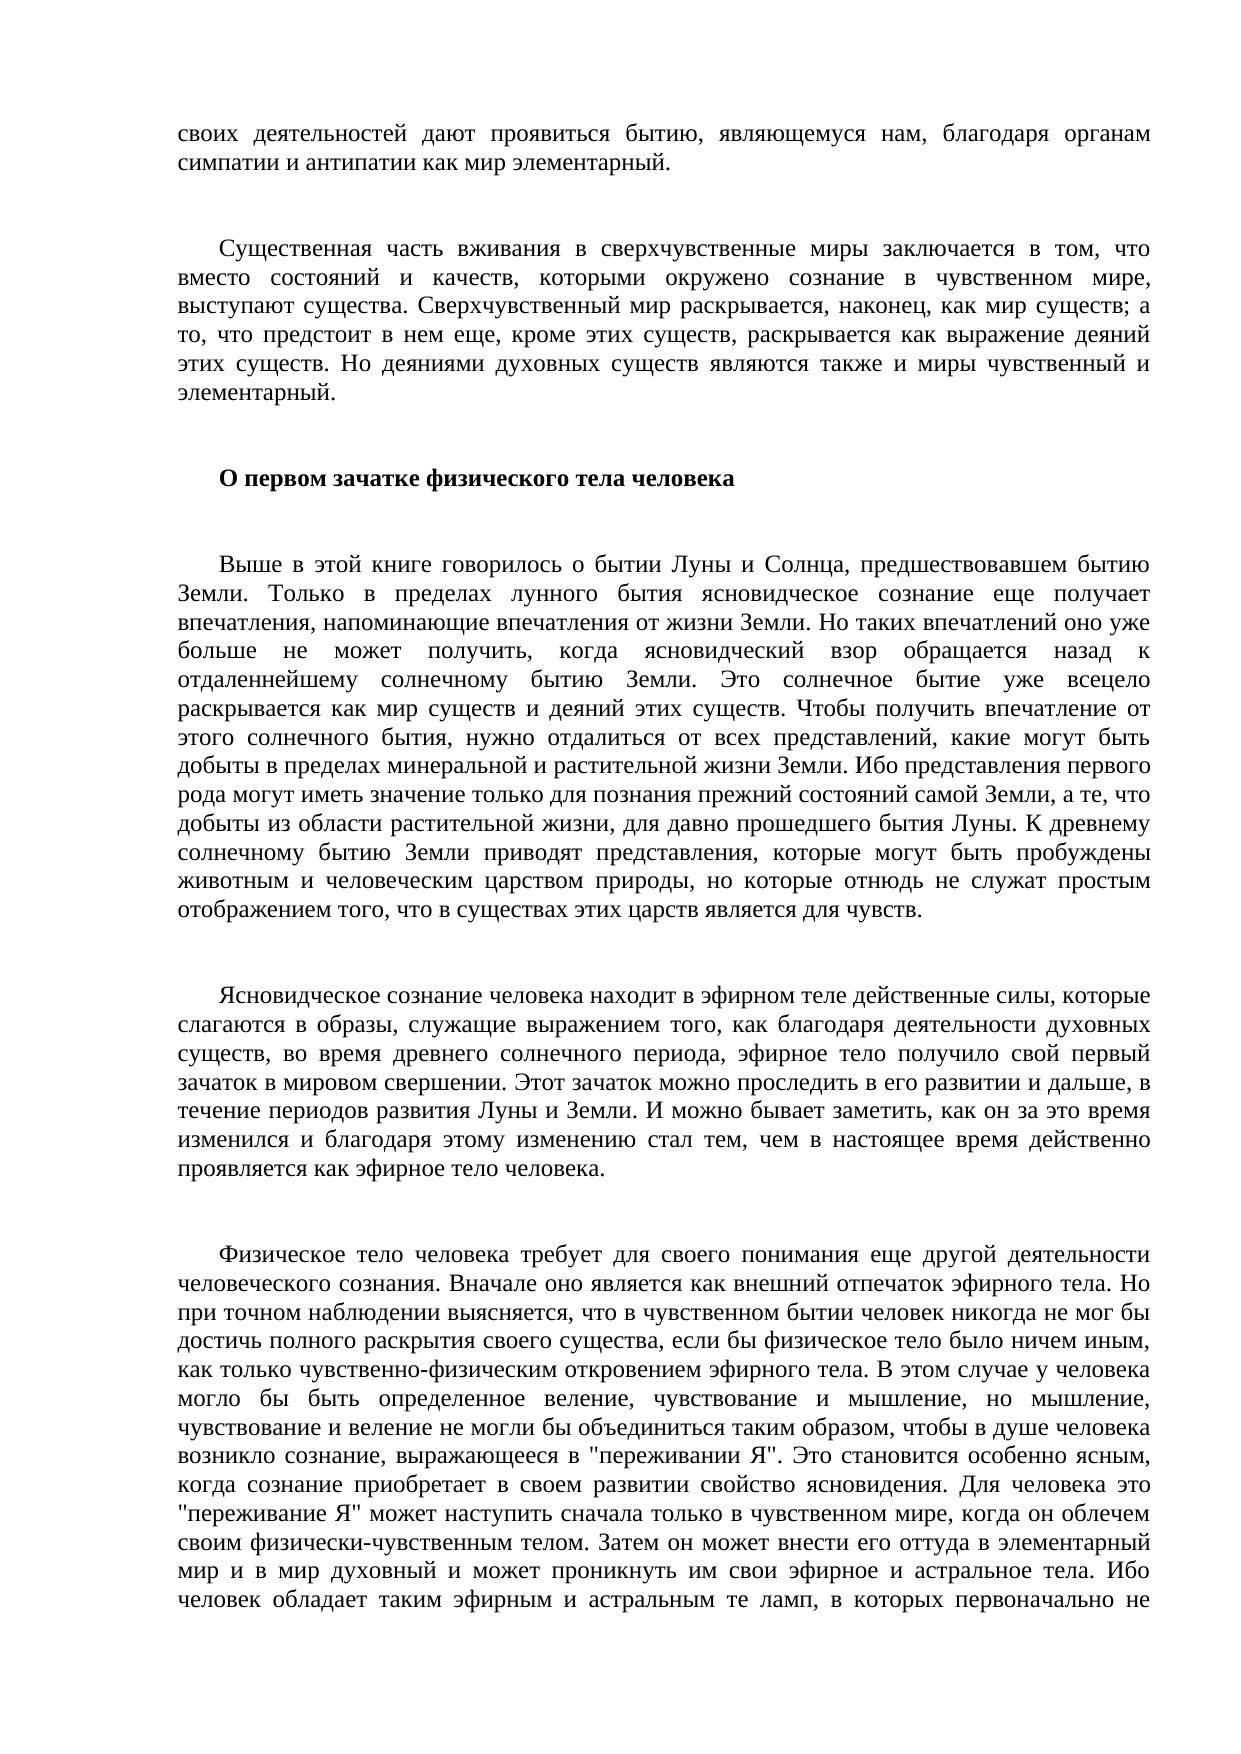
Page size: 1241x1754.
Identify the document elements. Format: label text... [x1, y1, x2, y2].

text Существенная часть вживания в сверхчувственные миры заключается в том, что вместо состояний и качеств, которыми окружено сознание в чувственном мире, выступают существа. Сверхчувственный мир раскрывается, наконец, как мир существ; а то, что предстоит в нем еще, кроме этих существ, раскрывается как выражение деяний этих существ. Но деяниями духовных существ являются также и миры чувственный и элементарный. [177, 233, 1152, 406]
text Физическое тело человека требует для своего понимания еще другой деятельности человеческого сознания. Вначале оно является как внешний отпечаток эфирного тела. Но при точном наблюдении выясняется, что в чувственном бытии человек никогда не мог бы достичь полного раскрытия своего существа, если бы физическое тело было ничем иным, как только чувственно-физическим откровением эфирного тела. В этом случае у человека могло бы быть определенное веление, чувствование и мышление, но мышление, чувствование и веление не могли бы объединиться таким образом, чтобы в душе человека возникло сознание, выражающееся в "переживании Я". Это становится особенно ясным, когда сознание приобретает в своем развитии свойство ясновидения. Для человека это "переживание Я" может наступить сначала только в чувственном мире, когда он облечем своим физически-чувственным телом. Затем он может внести его оттуда в элементарный мир и в мир духовный и может проникнуть им свои эфирное и астральное тела. Ибо человек обладает таким эфирным и астральным те ламп, в которых первоначально не [177, 1239, 1152, 1613]
subtitle О первом зачатке физического тела человека [177, 463, 1152, 492]
text Выше в этой книге говорилось о бытии Луны и Солнца, предшествовавшем бытию Земли. Только в пределах лунного бытия ясновидческое сознание еще получает впечатления, напоминающие впечатления от жизни Земли. Но таких впечатлений оно уже больше не может получить, когда ясновидческий взор обращается назад к отдаленнейшему солнечному бытию Земли. Это солнечное бытие уже всецело раскрывается как мир существ и деяний этих существ. Чтобы получить впечатление от этого солнечного бытия, нужно отдалиться от всех представлений, какие могут быть добыты в пределах минеральной и растительной жизни Земли. Ибо представления первого рода могут иметь значение только для познания прежний состояний самой Земли, а те, что добыты из области растительной жизни, для давно прошедшего бытия Луны. К древнему солнечному бытию Земли приводят представления, которые могут быть пробуждены животным и человеческим царством природы, но которые отнюдь не служат простым отображением того, что в существах этих царств является для чувств. [177, 549, 1152, 923]
text Ясновидческое сознание человека находит в эфирном теле действенные силы, которые слагаются в образы, служащие выражением того, как благодаря деятельности духовных существ, во время древнего солнечного периода, эфирное тело получило свой первый зачаток в мировом свершении. Этот зачаток можно проследить в его развитии и дальше, в течение периодов развития Луны и Земли. И можно бывает заметить, как он за это время изменился и благодаря этому изменению стал тем, чем в настоящее время действенно проявляется как эфирное тело человека. [177, 981, 1152, 1182]
text своих деятельностей дают проявиться бытию, являющемуся нам, благодаря органам симпатии и антипатии как мир элементарный. [177, 118, 1152, 176]
